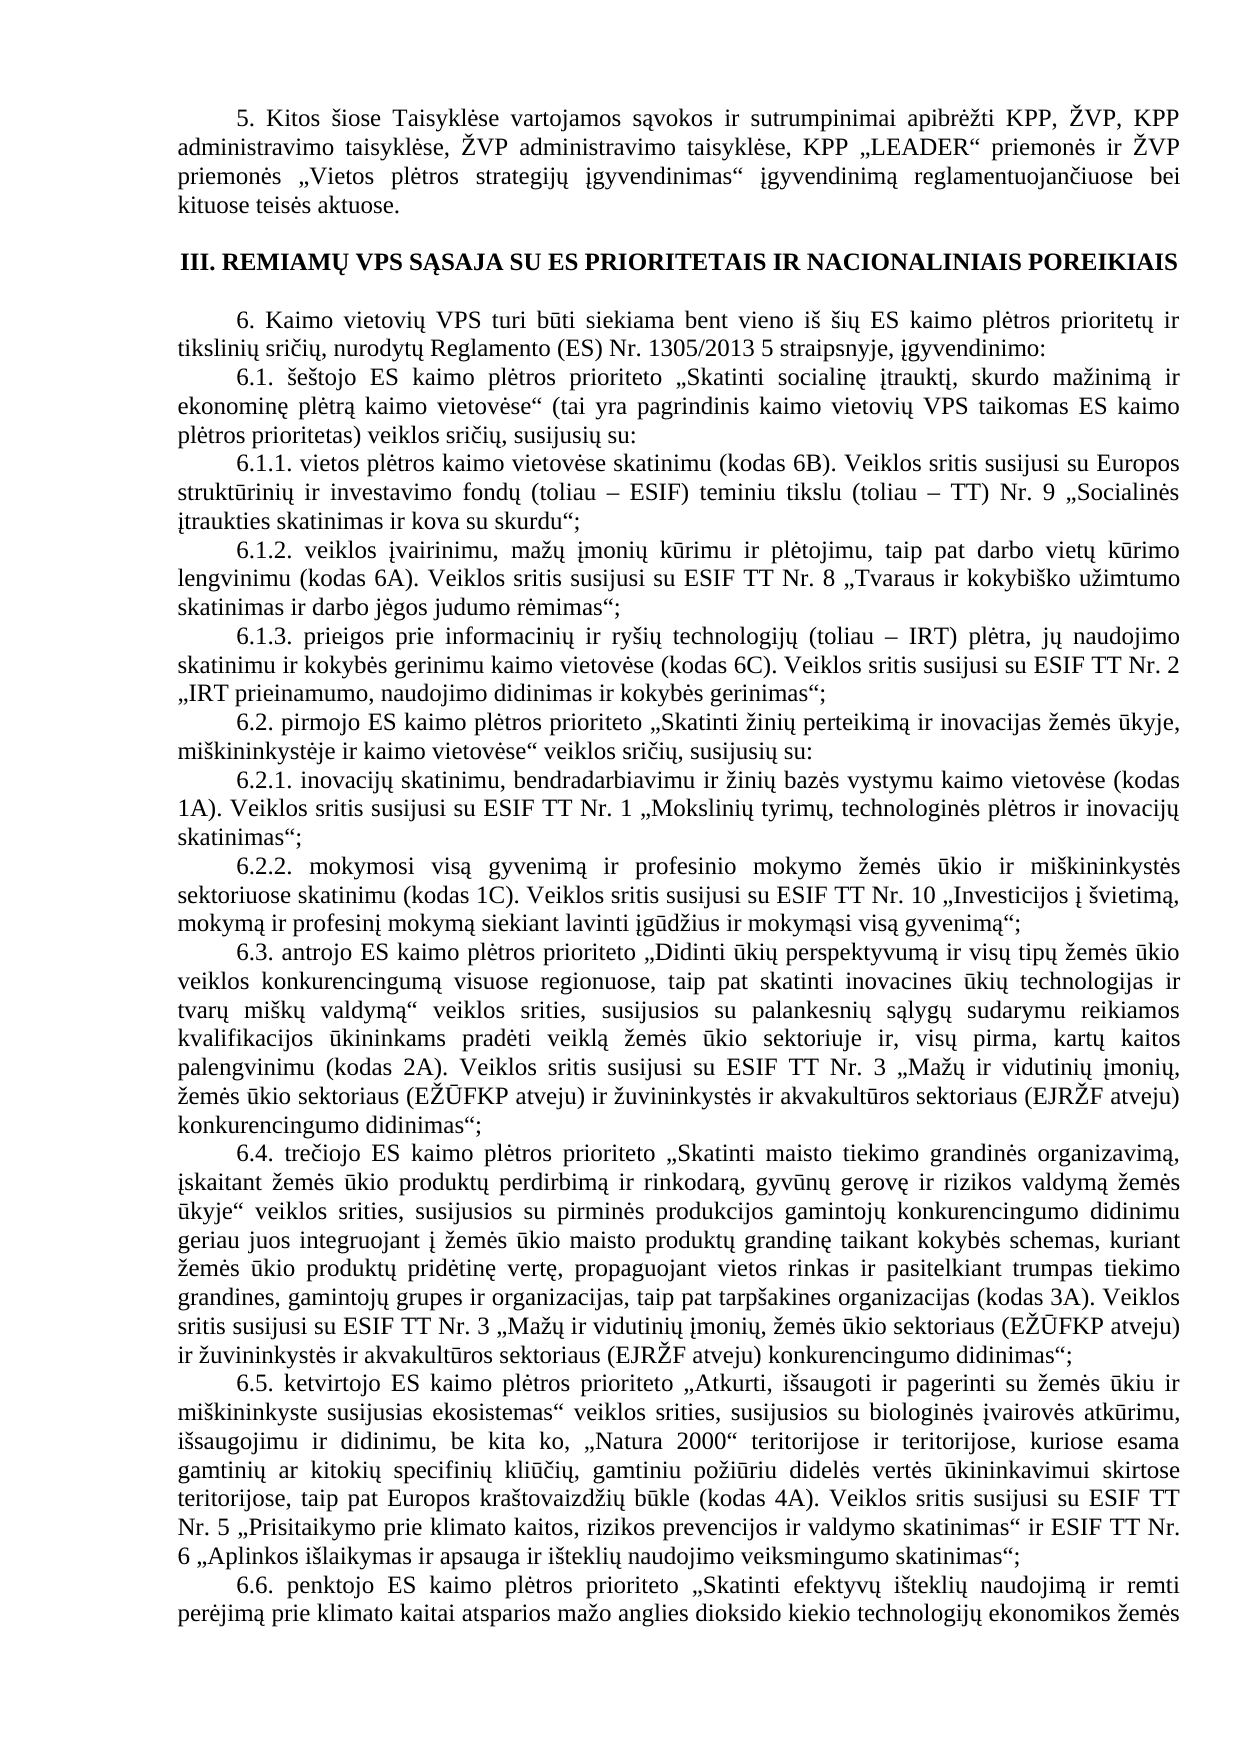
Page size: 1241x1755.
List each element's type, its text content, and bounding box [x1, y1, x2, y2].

text 6.1.1. vietos plėtros kaimo vietovėse skatinimu (kodas 6B). Veiklos sritis susijusi su Europos struktūrinių ir investavimo fondų (toliau – ESIF) teminiu tikslu (toliau – TT) Nr. 9 „Socialinės įtraukties skatinimas ir kova su skurdu“; [177, 448, 1181, 535]
text 6.4. trečiojo ES kaimo plėtros prioriteto „Skatinti maisto tiekimo grandinės organizavimą, įskaitant žemės ūkio produktų perdirbimą ir rinkodarą, gyvūnų gerovę ir rizikos valdymą žemės ūkyje“ veiklos srities, susijusios su pirminės produkcijos gamintojų konkurencingumo didinimu geriau juos integruojant į žemės ūkio maisto produktų grandinę taikant kokybės schemas, kuriant žemės ūkio produktų pridėtinę vertę, propaguojant vietos rinkas ir pasitelkiant trumpas tiekimo grandines, gamintojų grupes ir organizacijas, taip pat tarpšakines organizacijas (kodas 3A). Veiklos sritis susijusi su ESIF TT Nr. 3 „Mažų ir vidutinių įmonių, žemės ūkio sektoriaus (EŽŪFKP atveju) ir žuvininkystės ir akvakultūros sektoriaus (EJRŽF atveju) konkurencingumo didinimas“; [177, 1138, 1181, 1368]
text 6.1. šeštojo ES kaimo plėtros prioriteto „Skatinti socialinę įtrauktį, skurdo mažinimą ir ekonominę plėtrą kaimo vietovėse“ (tai yra pagrindinis kaimo vietovių VPS taikomas ES kaimo plėtros prioritetas) veiklos sričių, susijusių su: [177, 362, 1181, 448]
text 6.2. pirmojo ES kaimo plėtros prioriteto „Skatinti žinių perteikimą ir inovacijas žemės ūkyje, miškininkystėje ir kaimo vietovėse“ veiklos sričių, susijusių su: [177, 707, 1181, 765]
text 6.2.1. inovacijų skatinimu, bendradarbiavimu ir žinių bazės vystymu kaimo vietovėse (kodas 1A). Veiklos sritis susijusi su ESIF TT Nr. 1 „Mokslinių tyrimų, technologinės plėtros ir inovacijų skatinimas“; [177, 765, 1181, 851]
text 5. Kitos šiose Taisyklėse vartojamos sąvokos ir sutrumpinimai apibrėžti KPP, ŽVP, KPP administravimo taisyklėse, ŽVP administravimo taisyklėse, KPP „LEADER“ priemonės ir ŽVP priemonės „Vietos plėtros strategijų įgyvendinimas“ įgyvendinimą reglamentuojančiuose bei kituose teisės aktuose. [177, 103, 1181, 218]
text 6.3. antrojo ES kaimo plėtros prioriteto „Didinti ūkių perspektyvumą ir visų tipų žemės ūkio veiklos konkurencingumą visuose regionuose, taip pat skatinti inovacines ūkių technologijas ir tvarų miškų valdymą“ veiklos srities, susijusios su palankesnių sąlygų sudarymu reikiamos kvalifikacijos ūkininkams pradėti veiklą žemės ūkio sektoriuje ir, visų pirma, kartų kaitos palengvinimu (kodas 2A). Veiklos sritis susijusi su ESIF TT Nr. 3 „Mažų ir vidutinių įmonių, žemės ūkio sektoriaus (EŽŪFKP atveju) ir žuvininkystės ir akvakultūros sektoriaus (EJRŽF atveju) konkurencingumo didinimas“; [177, 937, 1181, 1138]
text 6.5. ketvirtojo ES kaimo plėtros prioriteto „Atkurti, išsaugoti ir pagerinti su žemės ūkiu ir miškininkyste susijusias ekosistemas“ veiklos srities, susijusios su biologinės įvairovės atkūrimu, išsaugojimu ir didinimu, be kita ko, „Natura 2000“ teritorijose ir teritorijose, kuriose esama gamtinių ar kitokių specifinių kliūčių, gamtiniu požiūriu didelės vertės ūkininkavimui skirtose teritorijose, taip pat Europos kraštovaizdžių būkle (kodas 4A). Veiklos sritis susijusi su ESIF TT Nr. 5 „Prisitaikymo prie klimato kaitos, rizikos prevencijos ir valdymo skatinimas“ ir ESIF TT Nr. 6 „Aplinkos išlaikymas ir apsauga ir išteklių naudojimo veiksmingumo skatinimas“; [177, 1368, 1181, 1570]
text 6.1.2. veiklos įvairinimu, mažų įmonių kūrimu ir plėtojimu, taip pat darbo vietų kūrimo lengvinimu (kodas 6A). Veiklos sritis susijusi su ESIF TT Nr. 8 „Tvaraus ir kokybiško užimtumo skatinimas ir darbo jėgos judumo rėmimas“; [177, 535, 1181, 621]
text 6.1.3. prieigos prie informacinių ir ryšių technologijų (toliau – IRT) plėtra, jų naudojimo skatinimu ir kokybės gerinimu kaimo vietovėse (kodas 6C). Veiklos sritis susijusi su ESIF TT Nr. 2 „IRT prieinamumo, naudojimo didinimas ir kokybės gerinimas“; [177, 621, 1181, 707]
text III. REMIAMŲ VPS SĄSAJA SU ES PRIORITETAIS IR NACIONALINIAIS POREIKIAIS [177, 247, 1181, 276]
text 6. Kaimo vietovių VPS turi būti siekiama bent vieno iš šių ES kaimo plėtros prioritetų ir tikslinių sričių, nurodytų Reglamento (ES) Nr. 1305/2013 5 straipsnyje, įgyvendinimo: [177, 305, 1181, 362]
text 6.2.2. mokymosi visą gyvenimą ir profesinio mokymo žemės ūkio ir miškininkystės sektoriuose skatinimu (kodas 1C). Veiklos sritis susijusi su ESIF TT Nr. 10 „Investicijos į švietimą, mokymą ir profesinį mokymą siekiant lavinti įgūdžius ir mokymąsi visą gyvenimą“; [177, 851, 1181, 937]
text 6.6. penktojo ES kaimo plėtros prioriteto „Skatinti efektyvų išteklių naudojimą ir remti perėjimą prie klimato kaitai atsparios mažo anglies dioksido kiekio technologijų ekonomikos žemės [177, 1570, 1181, 1627]
